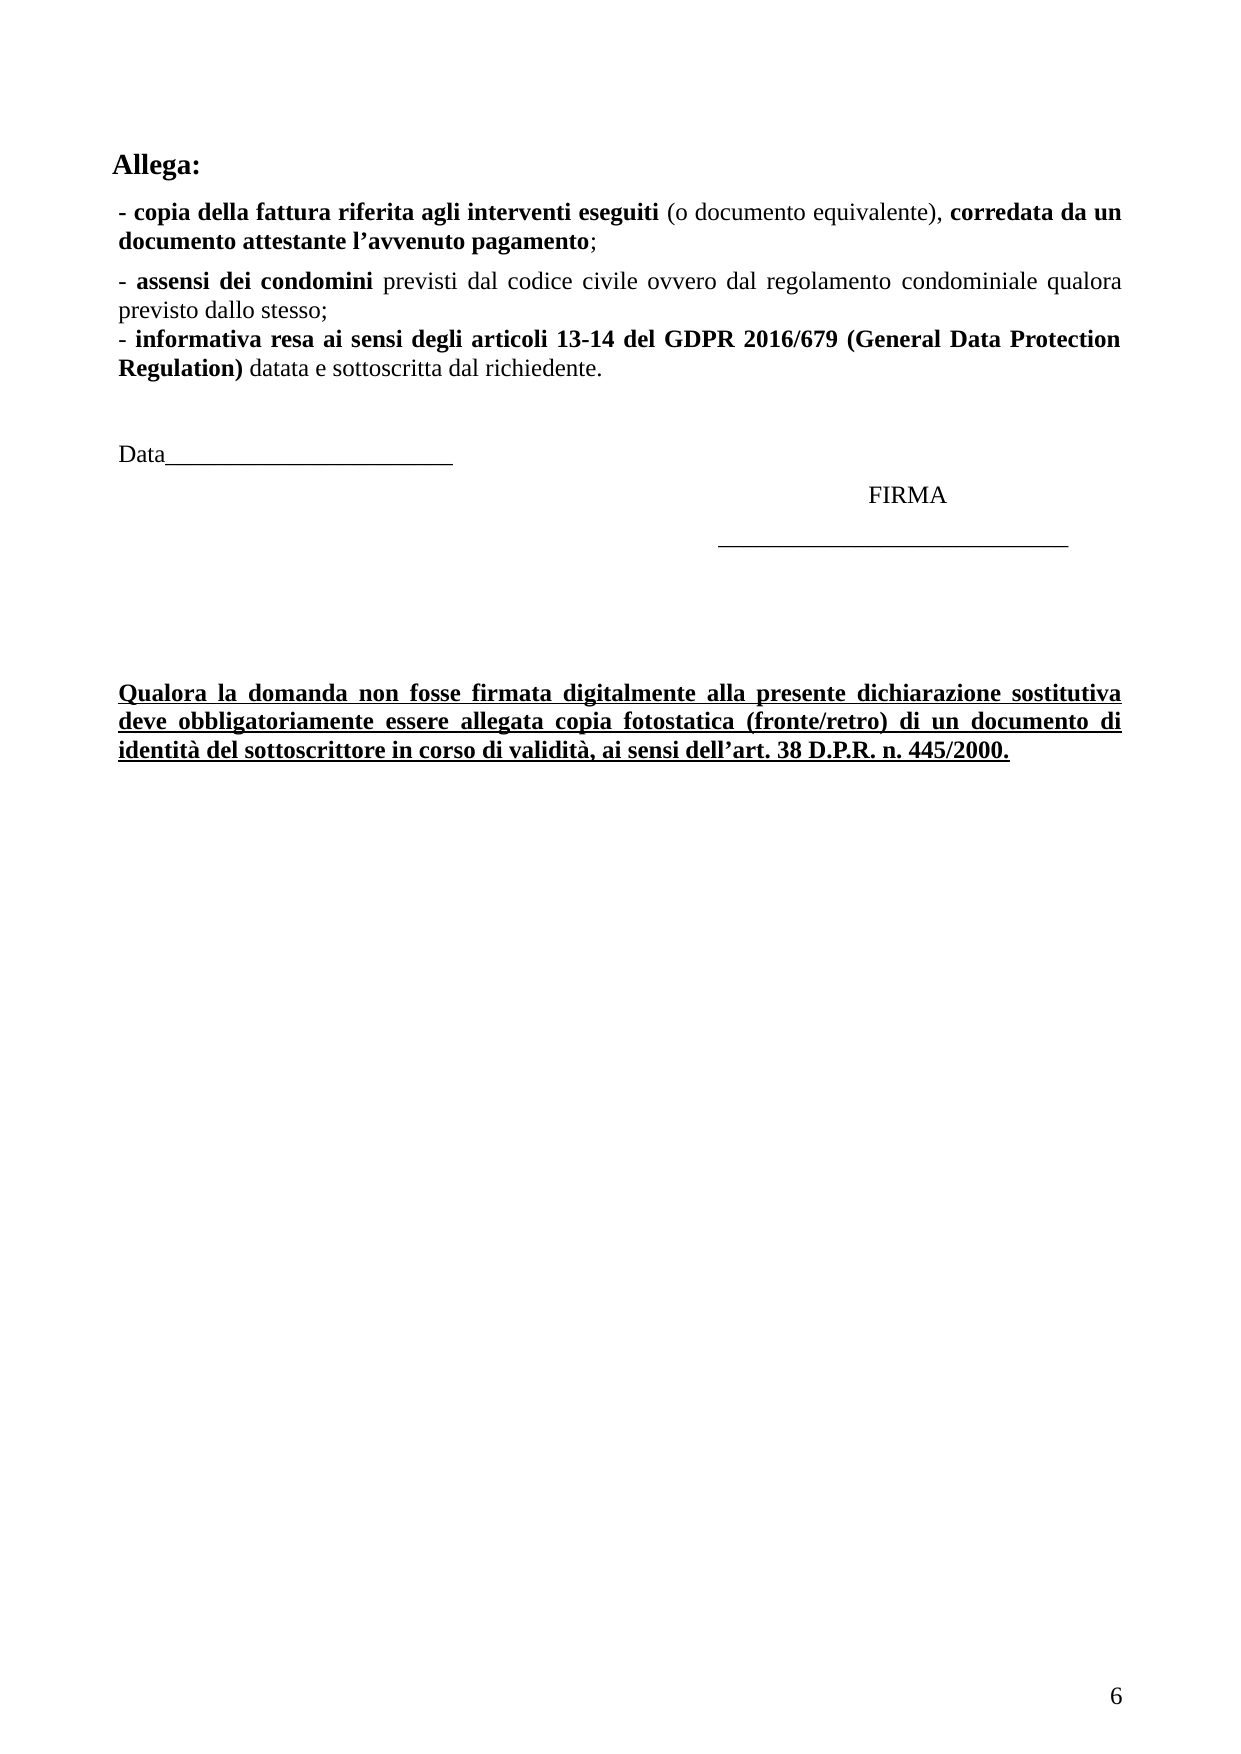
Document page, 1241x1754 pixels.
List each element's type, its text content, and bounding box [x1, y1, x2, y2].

text Data_______________________ [118, 439, 1122, 468]
text deve obbligatoriamente essere allegata copia fotostatica (fronte/retro) di un documento di [118, 704, 1122, 731]
list - assensi dei condomini previsti dal codice civile ovvero dal regolamento condominiale qualora previsto dallo stesso; [118, 266, 1122, 324]
text identità del sottoscrittore in corso di validità, ai sensi dell’art. 38 D.P.R. n. 445/2000. [118, 733, 1122, 764]
list - copia della fattura riferita agli interventi eseguiti (o documento equivalente), corredata da un documento attestante l’avvenuto pagamento; [118, 197, 1122, 255]
list - informativa resa ai sensi degli articoli 13-14 del GDPR 2016/679 (General Data Protection Regulation) datata e sottoscritta dal richiedente. [118, 324, 1122, 381]
text FIRMA [118, 480, 1122, 509]
text ____________________________ [118, 521, 1122, 550]
text Qualora la domanda non fosse firmata digitalmente alla presente dichiarazione sostitutiva [118, 678, 1122, 703]
text Allega: [112, 147, 1122, 180]
